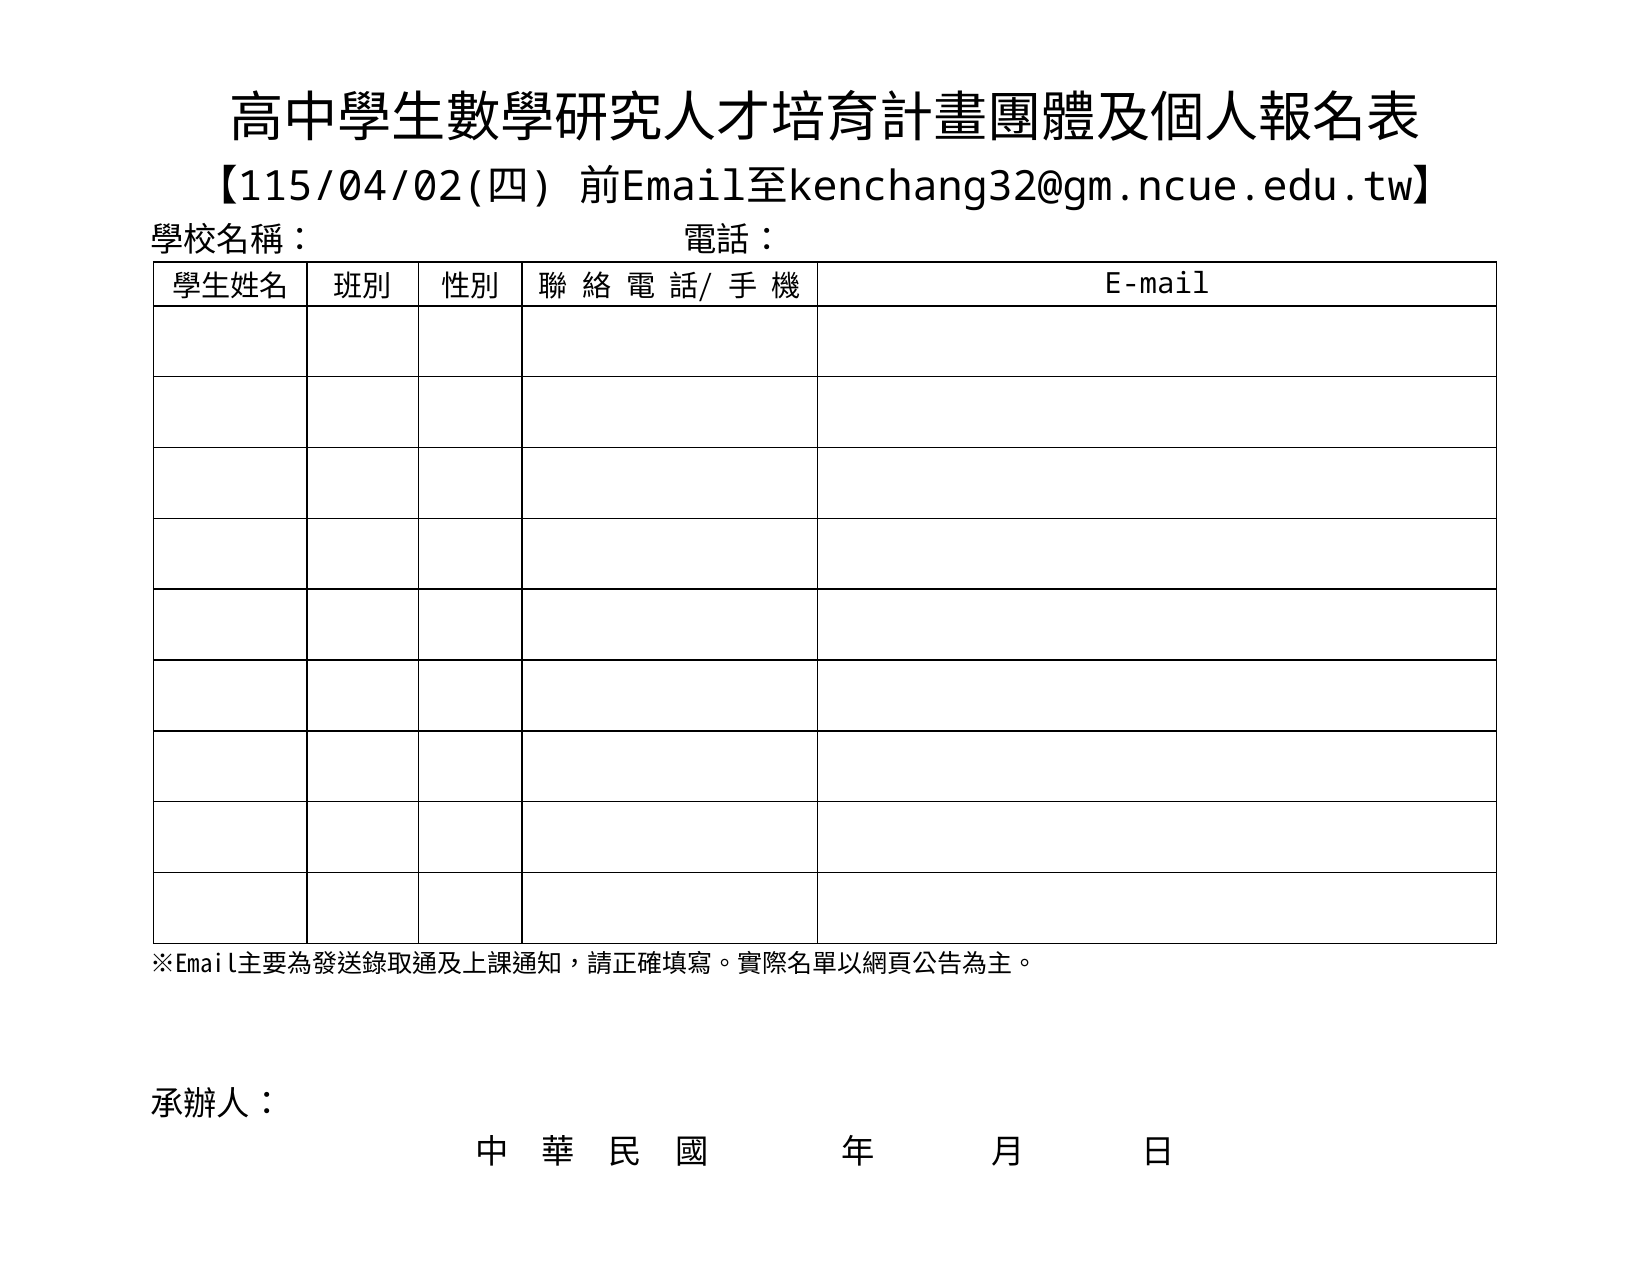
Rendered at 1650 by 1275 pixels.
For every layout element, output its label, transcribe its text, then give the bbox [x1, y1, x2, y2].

table_cell [818, 732, 1496, 801]
table_cell [523, 377, 817, 447]
table_cell [154, 307, 306, 376]
table_cell [523, 448, 817, 517]
table_cell [523, 590, 817, 659]
table_cell [308, 802, 418, 872]
table_cell [818, 590, 1496, 659]
table_cell [154, 661, 306, 730]
text ※Email主要為發送錄取通及上課通知，請正確填寫。實際名單以網頁公告為主。 [150, 944, 1500, 980]
table_header 班別 [308, 263, 418, 305]
table_cell [154, 448, 306, 517]
table_cell [419, 732, 521, 801]
table_cell [818, 661, 1496, 730]
text 中 華 民 國 年 月 日 [150, 1125, 1500, 1173]
table_cell [818, 802, 1496, 872]
table_cell [419, 873, 521, 942]
table_cell [308, 377, 418, 447]
table_cell [523, 873, 817, 942]
table_cell [419, 802, 521, 872]
text 學校名稱： 電話： [150, 213, 1500, 261]
text 高中學生數學研究人才培育計畫團體及個人報名表 [150, 74, 1500, 152]
table_cell [419, 448, 521, 517]
table_cell [523, 802, 817, 872]
table_cell [308, 590, 418, 659]
table_cell [154, 732, 306, 801]
table_cell [419, 307, 521, 376]
table_cell [419, 519, 521, 588]
table_cell [308, 448, 418, 517]
table_cell [523, 661, 817, 730]
table_cell [523, 519, 817, 588]
table_header E-mail [818, 263, 1496, 305]
table_cell [308, 732, 418, 801]
table_cell [154, 802, 306, 872]
table_cell [523, 307, 817, 376]
text 【115/04/02(四) 前Email至kenchang32@gm.ncue.edu.tw】 [150, 152, 1500, 213]
table_cell [154, 377, 306, 447]
table_header 學生姓名 [154, 263, 306, 305]
table_cell [308, 519, 418, 588]
table_header 性別 [419, 263, 521, 305]
table_cell [818, 307, 1496, 376]
table_cell [419, 590, 521, 659]
table_cell [523, 732, 817, 801]
table_header 聯 絡 電 話/ 手 機 [523, 263, 817, 305]
table_cell [818, 377, 1496, 447]
table_cell [308, 307, 418, 376]
table_cell [308, 873, 418, 942]
table_cell [818, 448, 1496, 517]
table_cell [419, 661, 521, 730]
table_cell [419, 377, 521, 447]
table_cell [154, 873, 306, 942]
table_cell [818, 873, 1496, 942]
table_cell [818, 519, 1496, 588]
text 承辦人： [150, 1077, 1500, 1125]
table_cell [154, 519, 306, 588]
table_cell [308, 661, 418, 730]
table_cell [154, 590, 306, 659]
